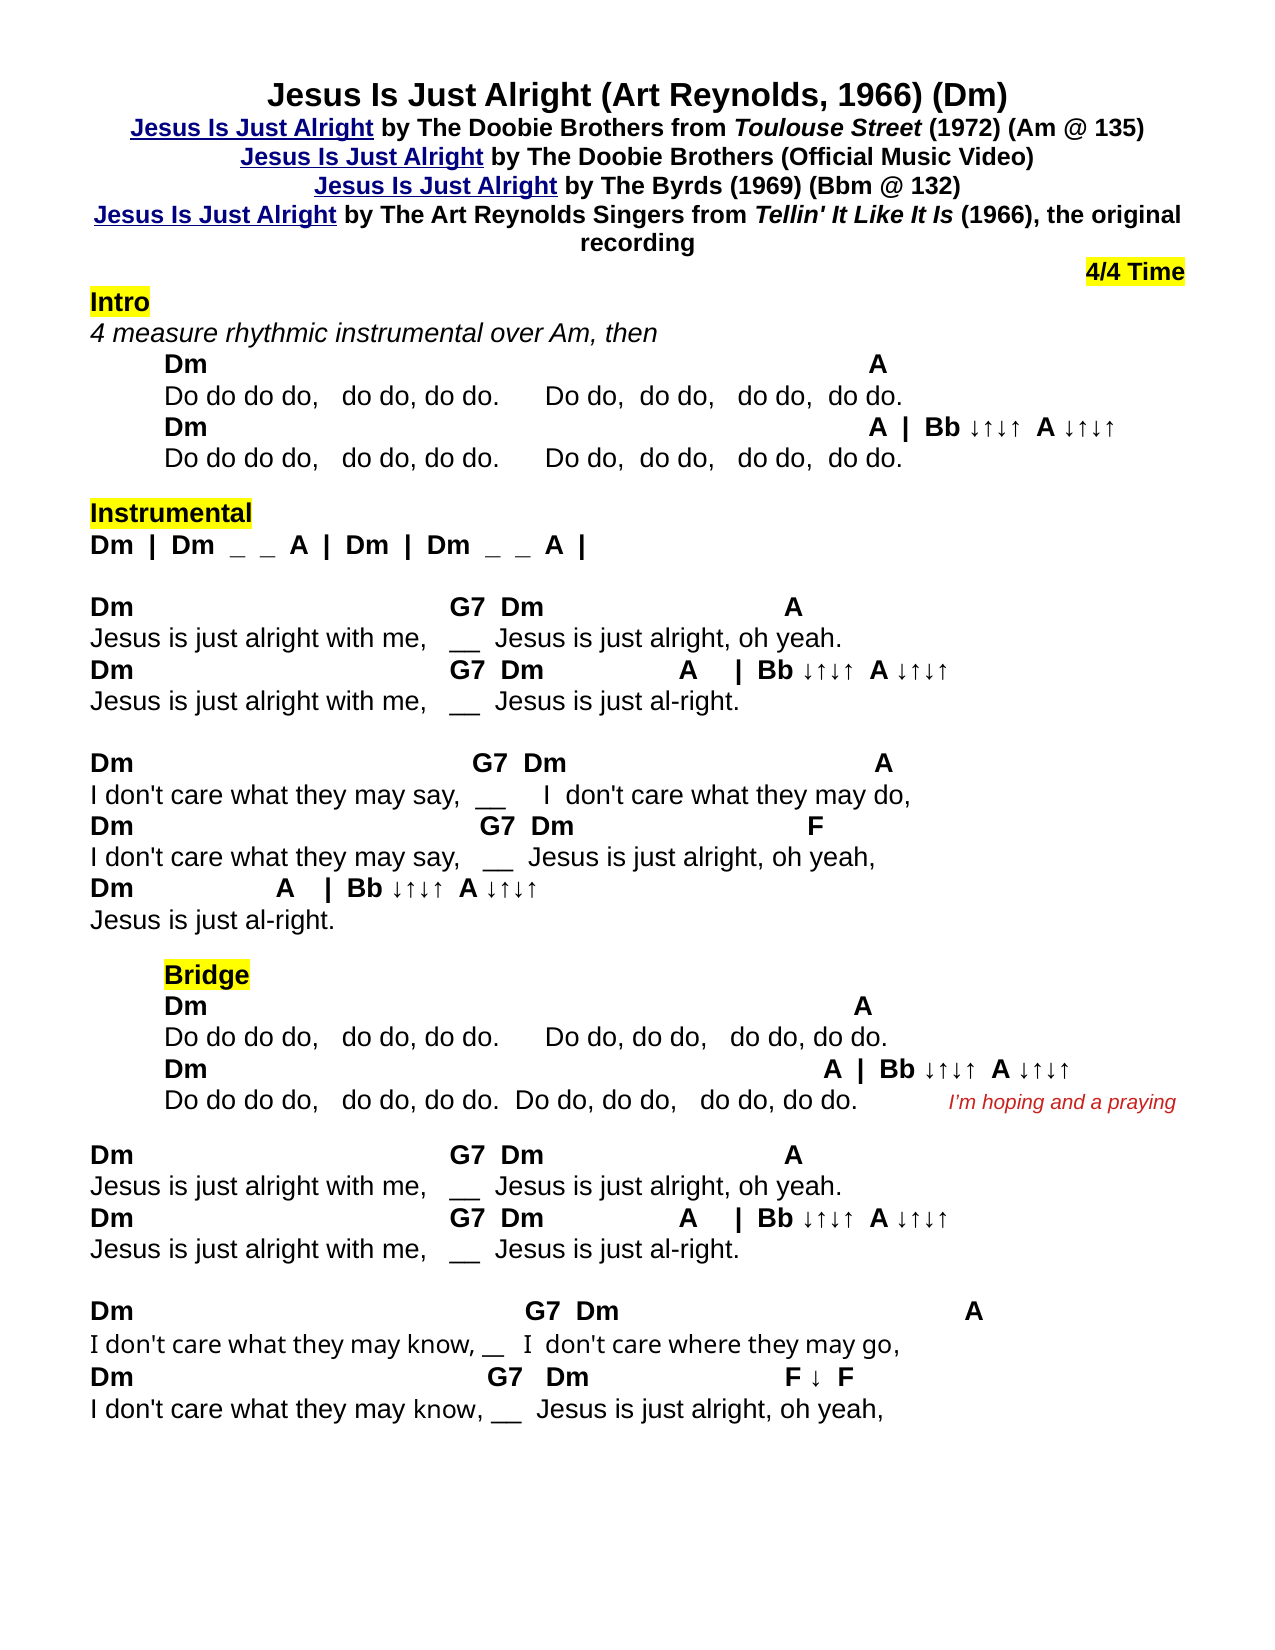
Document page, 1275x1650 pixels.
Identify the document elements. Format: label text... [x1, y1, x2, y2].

text Instrumental [90, 497, 1185, 529]
text Jesus Is Just Alright by The Doobie Brothers from Toulouse Street (1972) (Am @ 135) [90, 113, 1185, 142]
text Dm | Dm _ _ A | Dm | Dm _ _ A | [90, 529, 1185, 560]
text Dm A [164, 990, 1185, 1021]
text Dm A [164, 348, 1185, 380]
text Dm G7 Dm F [90, 810, 1185, 841]
text I don't care what they may say, __ Jesus is just alright, oh yeah, [90, 841, 1185, 872]
text Jesus Is Just Alright by The Byrds (1969) (Bbm @ 132) [90, 171, 1185, 200]
text Dm A | Bb ↓↑↓↑ A ↓↑↓↑ [90, 872, 1185, 904]
text Jesus is just alright with me, __ Jesus is just alright, oh yeah. [90, 1170, 1185, 1202]
text Bridge [164, 959, 1185, 990]
text Jesus Is Just Alright by The Art Reynolds Singers from Tellin' It Like It Is (1966), the original recording [90, 200, 1185, 257]
text Do do do do, do do, do do. Do do, do do, do do, do do. [164, 380, 1185, 411]
text Jesus is just alright with me, __ Jesus is just al-right. [90, 1233, 1185, 1264]
text Jesus Is Just Alright (Art Reynolds, 1966) (Dm) [90, 75, 1185, 113]
text Intro [90, 286, 1185, 317]
text Dm G7 Dm A | Bb ↓↑↓↑ A ↓↑↓↑ [90, 654, 1185, 685]
text Jesus Is Just Alright by The Doobie Brothers (Official Music Video) [90, 142, 1185, 171]
text Do do do do, do do, do do. Do do, do do, do do, do do. I’m hoping and a praying [164, 1084, 1185, 1115]
text Dm A | Bb ↓↑↓↑ A ↓↑↓↑ [164, 411, 1185, 442]
text Jesus is just alright with me, __ Jesus is just alright, oh yeah. [90, 622, 1185, 654]
text 4 measure rhythmic instrumental over Am, then [90, 317, 1185, 348]
text Dm G7 Dm A [90, 1295, 1185, 1327]
text Do do do do, do do, do do. Do do, do do, do do, do do. [164, 442, 1185, 473]
text 4/4 Time [90, 257, 1185, 286]
text Dm G7 Dm F ↓ F [90, 1361, 1185, 1392]
text Dm G7 Dm A [90, 591, 1185, 622]
text Jesus is just alright with me, __ Jesus is just al-right. [90, 685, 1185, 716]
text Dm A | Bb ↓↑↓↑ A ↓↑↓↑ [164, 1053, 1185, 1084]
text Do do do do, do do, do do. Do do, do do, do do, do do. [164, 1021, 1185, 1053]
text Dm G7 Dm A [90, 1139, 1185, 1170]
text I don't care what they may know, __ I don't care where they may go, [90, 1327, 1185, 1361]
text Dm G7 Dm A [90, 747, 1185, 779]
text Dm G7 Dm A | Bb ↓↑↓↑ A ↓↑↓↑ [90, 1202, 1185, 1233]
text I don't care what they may know, __ Jesus is just alright, oh yeah, [90, 1392, 1185, 1426]
text I don't care what they may say, __ I don't care what they may do, [90, 779, 1185, 810]
text Jesus is just al-right. [90, 904, 1185, 935]
